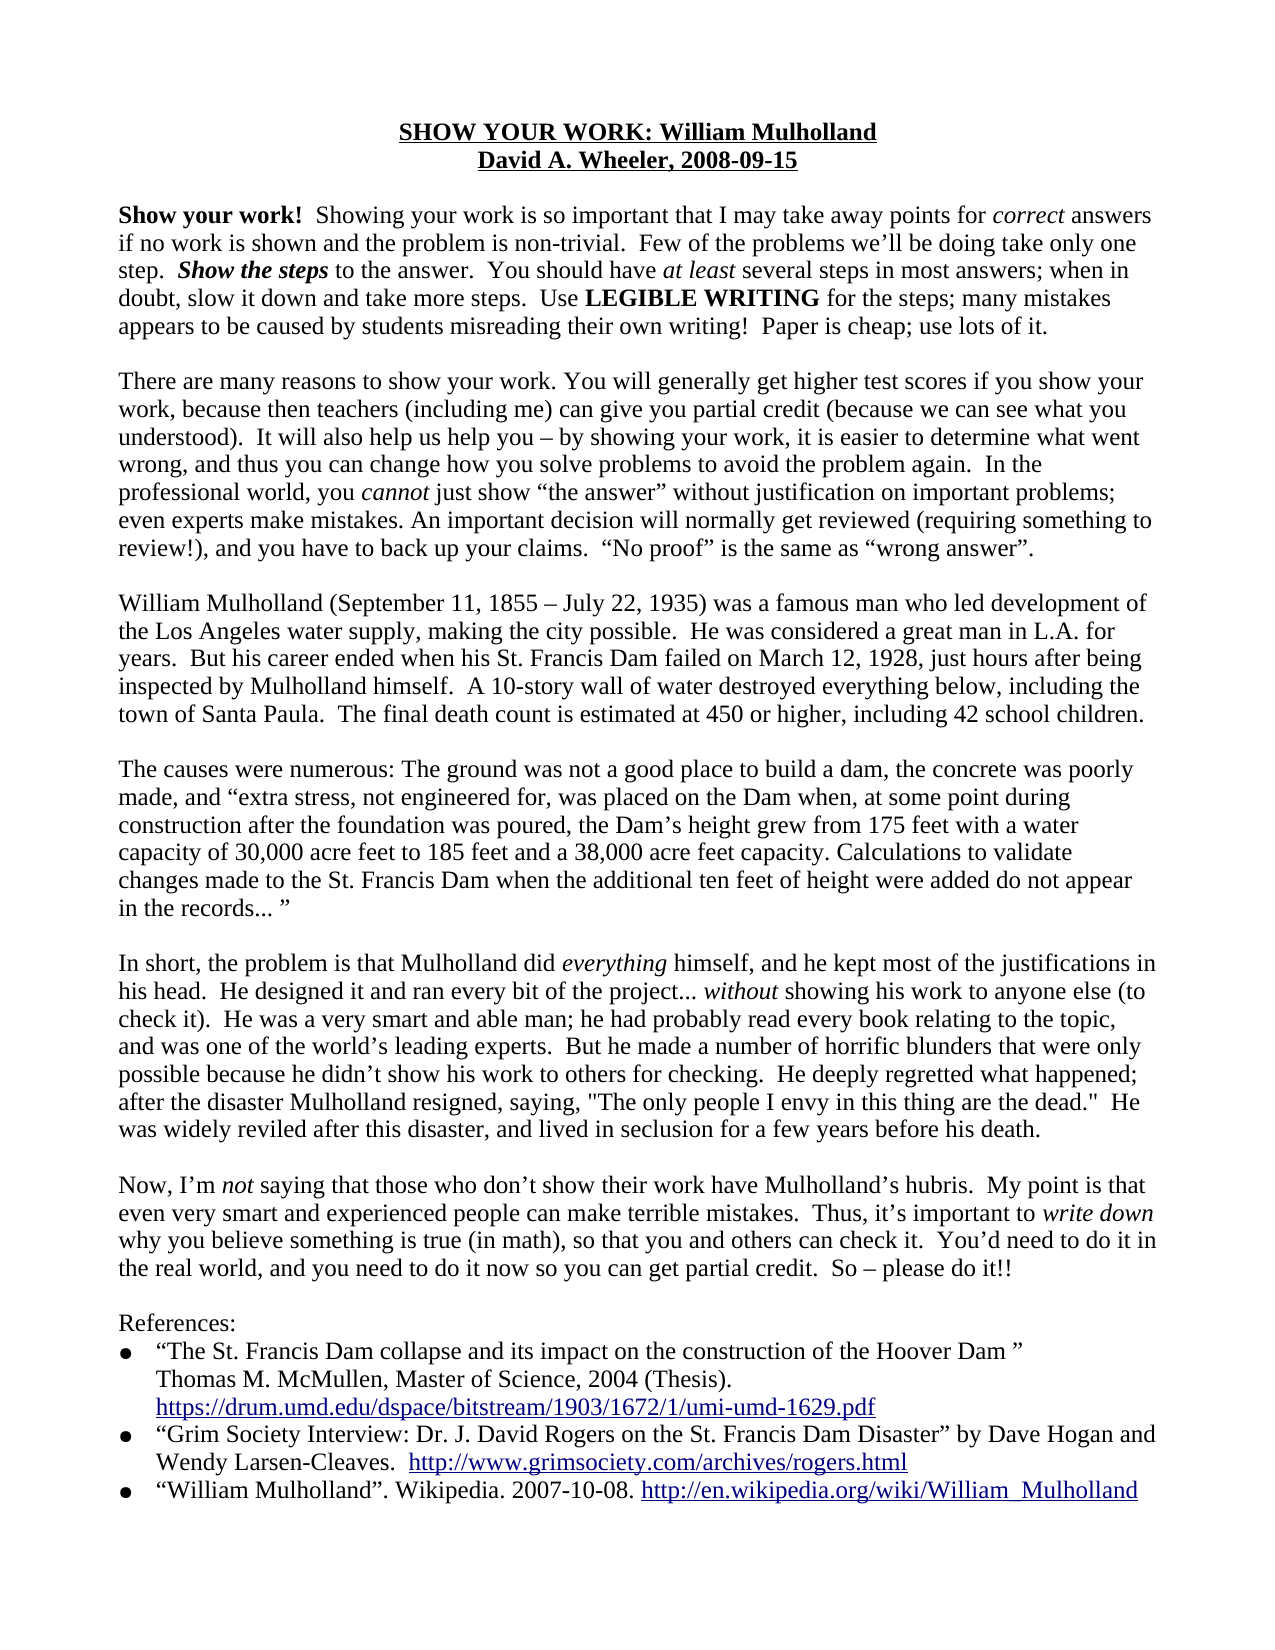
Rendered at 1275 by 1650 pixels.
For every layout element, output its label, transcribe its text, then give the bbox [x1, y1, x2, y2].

text David A. Wheeler, 2008-09-15 [118, 146, 1157, 173]
text The causes were numerous: The ground was not a good place to build a dam, the concrete was poorly made, and “extra stress, not engineered for, was placed on the Dam when, at some point during construction after the foundation was poured, the Dam’s height grew from 175 feet with a water capacity of 30,000 acre feet to 185 feet and a 38,000 acre feet capacity. Calculations to validate changes made to the St. Francis Dam when the additional ten feet of height were added do not appear in the records... ” [118, 755, 1157, 922]
list Thomas M. McMullen, Master of Science, 2004 (Thesis). https://drum.umd.edu/dspace/bitstream/1903/1672/1/umi-umd-1629.pdf [118, 1365, 1157, 1420]
text SHOW YOUR WORK: William Mulholland [118, 118, 1157, 146]
text William Mulholland (September 11, 1855 – July 22, 1935) was a famous man who led development of the Los Angeles water supply, making the city possible. He was considered a great man in L.A. for years. But his career ended when his St. Francis Dam failed on March 12, 1928, just hours after being inspected by Mulholland himself. A 10-story wall of water destroyed everything below, including the town of Santa Paula. The final death count is estimated at 450 or higher, including 42 school children. [118, 589, 1157, 728]
text In short, the problem is that Mulholland did everything himself, and he kept most of the justifications in his head. He designed it and ran every bit of the project... without showing his work to anyone else (to check it). He was a very smart and able man; he had probably read every book relating to the topic, and was one of the world’s leading experts. But he made a number of horrific blunders that were only possible because he didn’t show his work to others for checking. He deeply regretted what happened; after the disaster Mulholland resigned, saying, "The only people I envy in this thing are the dead." He was widely reviled after this disaster, and lived in seclusion for a few years before his death. [118, 949, 1157, 1143]
list “William Mulholland”. Wikipedia. 2007-10-08. http://en.wikipedia.org/wiki/William_Mulholland [118, 1476, 1157, 1503]
text There are many reasons to show your work. You will generally get higher test scores if you show your work, because then teachers (including me) can give you partial credit (because we can see what you understood). It will also help us help you – by showing your work, it is easier to determine what went wrong, and thus you can change how you solve problems to avoid the problem again. In the professional world, you cannot just show “the answer” without justification on important problems; even experts make mistakes. An important decision will normally get reviewed (requiring something to review!), and you have to back up your claims. “No proof” is the same as “wrong answer”. [118, 367, 1157, 561]
list “Grim Society Interview: Dr. J. David Rogers on the St. Francis Dam Disaster” by Dave Hogan and Wendy Larsen-Cleaves. http://www.grimsociety.com/archives/rogers.html [118, 1420, 1157, 1476]
text Now, I’m not saying that those who don’t show their work have Mulholland’s hubris. My point is that even very smart and experienced people can make terrible mistakes. Thus, it’s important to write down why you believe something is true (in math), so that you and others can check it. You’d need to do it in the real world, and you need to do it now so you can get partial credit. So – please do it!! [118, 1171, 1157, 1282]
text References: [118, 1309, 1157, 1337]
list “The St. Francis Dam collapse and its impact on the construction of the Hoover Dam ” [118, 1337, 1157, 1365]
text Show your work! Showing your work is so important that I may take away points for correct answers if no work is shown and the problem is non-trivial. Few of the problems we’ll be doing take only one step. Show the steps to the answer. You should have at least several steps in most answers; when in doubt, slow it down and take more steps. Use LEGIBLE WRITING for the steps; many mistakes appears to be caused by students misreading their own writing! Paper is cheap; use lots of it. [118, 201, 1157, 340]
